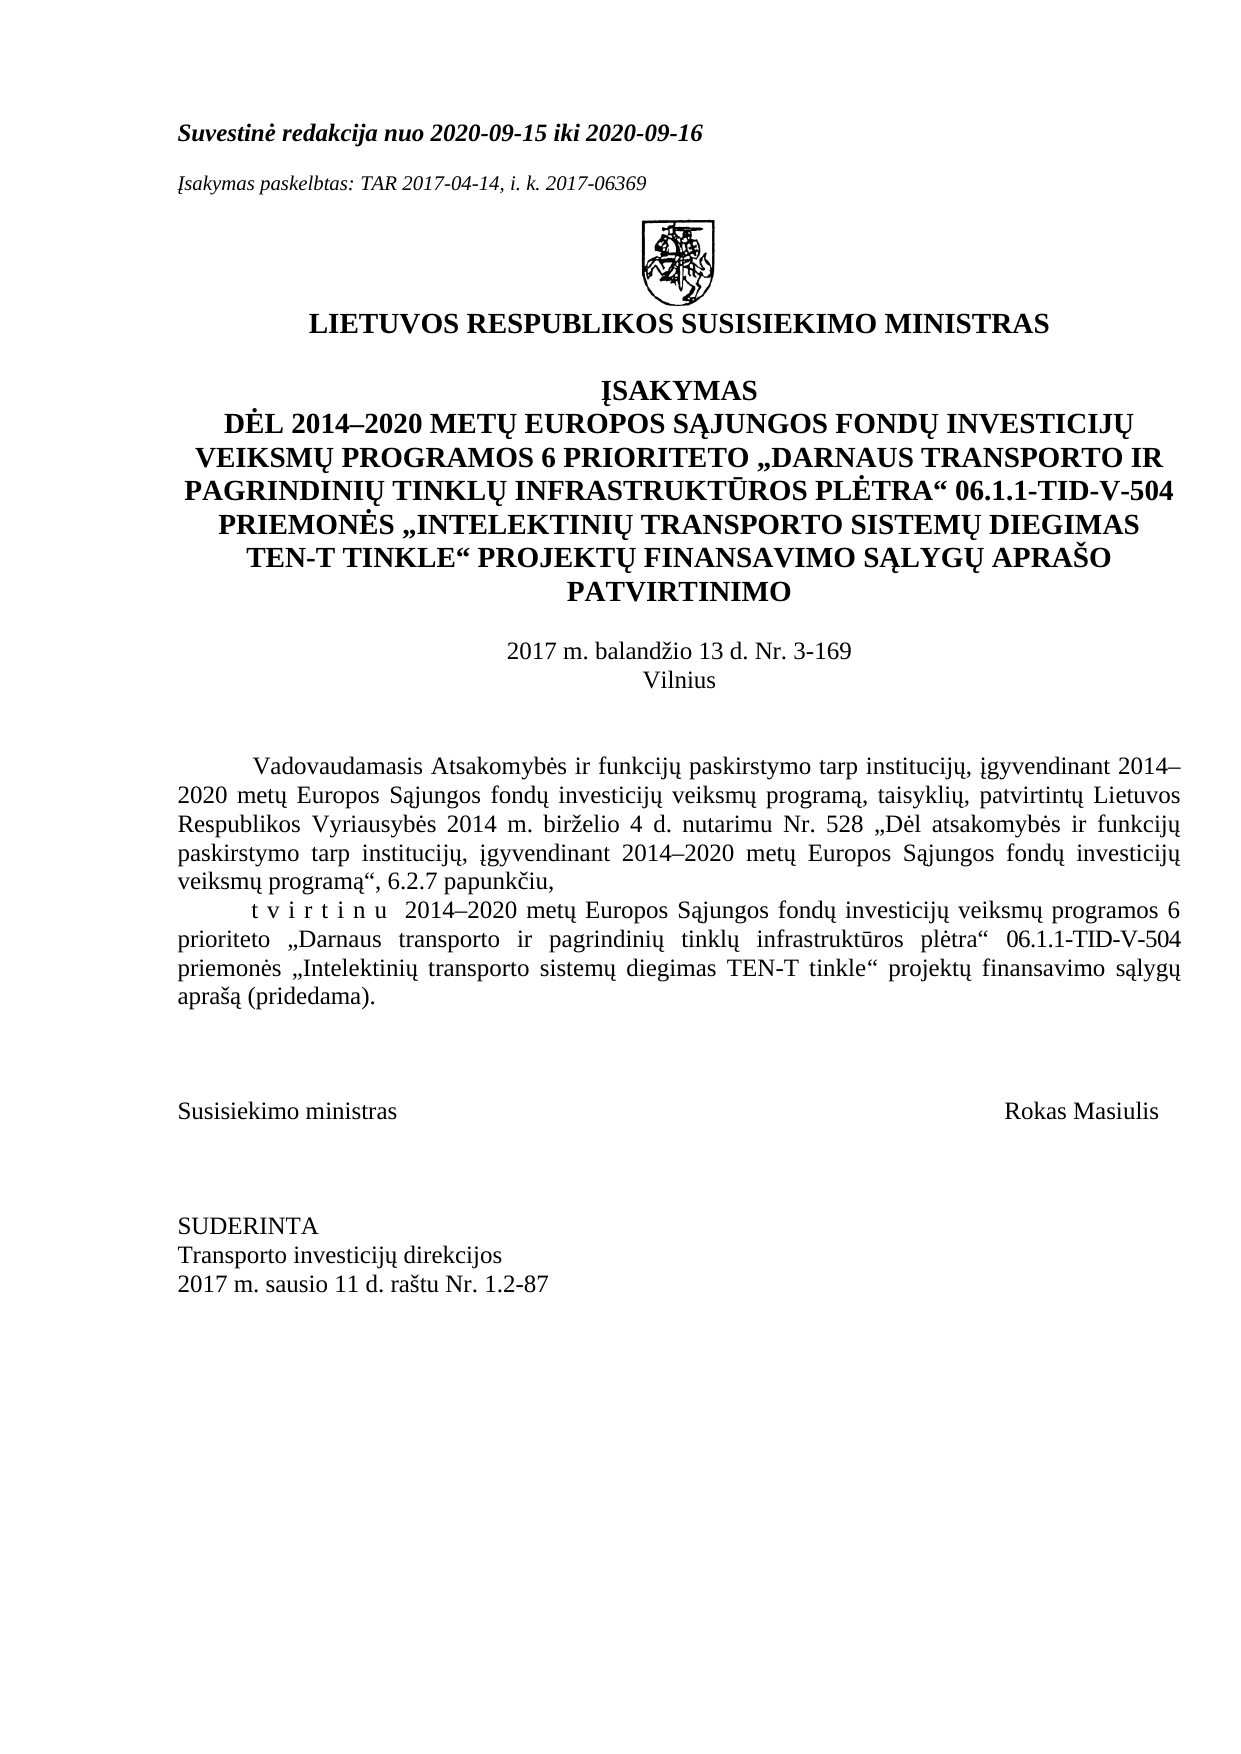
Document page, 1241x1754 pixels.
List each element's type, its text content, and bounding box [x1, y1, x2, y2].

text ĮSAKYMAS [177, 373, 1181, 406]
text DĖL 2014–2020 METŲ EUROPOS SĄJUNGOS FONDŲ INVESTICIJŲ VEIKSMŲ PROGRAMOS 6 PRIORITETO „DARNAUS TRANSPORTO IR PAGRINDINIŲ TINKLŲ INFRASTRUKTŪROS PLĖTRA“ 06.1.1-TID-V-504 PRIEMONĖS „INTELEKTINIŲ TRANSPORTO SISTEMŲ DIEGIMAS TEN-T TINKLE“ PROJEKTŲ FINANSAVIMO SĄLYGŲ APRAŠO PATVIRTINIMO [177, 406, 1181, 608]
text SUDERINTA [177, 1211, 1181, 1240]
text LIETUVOS RESPUBLIKOS SUSISIEKIMO MINISTRAS [177, 306, 1181, 339]
text Vilnius [177, 665, 1181, 694]
text Susisiekimo ministras Rokas Masiulis [177, 1096, 1181, 1125]
text Įsakymas paskelbtas: TAR 2017-04-14, i. k. 2017-06369 [177, 171, 1181, 195]
text Suvestinė redakcija nuo 2020-09-15 iki 2020-09-16 [177, 118, 1181, 147]
text Vadovaudamasis Atsakomybės ir funkcijų paskirstymo tarp institucijų, įgyvendinant 2014–2020 metų Europos Sąjungos fondų investicijų veiksmų programą, taisyklių, patvirtintų Lietuvos Respublikos Vyriausybės 2014 m. birželio 4 d. nutarimu Nr. 528 „Dėl atsakomybės ir funkcijų paskirstymo tarp institucijų, įgyvendinant 2014–2020 metų Europos Sąjungos fondų investicijų veiksmų programą“, 6.2.7 papunkčiu, [177, 751, 1181, 895]
text 2017 m. balandžio 13 d. Nr. 3-169 [177, 636, 1181, 665]
text t v i r t i n u 2014–2020 metų Europos Sąjungos fondų investicijų veiksmų programos 6 prioriteto „Darnaus transporto ir pagrindinių tinklų infrastruktūros plėtra“ 06.1.1-TID-V-504 priemonės „Intelektinių transporto sistemų diegimas TEN-T tinkle“ projektų finansavimo sąlygų aprašą (pridedama). [177, 895, 1181, 1010]
text Transporto investicijų direkcijos [177, 1240, 1181, 1269]
text 2017 m. sausio 11 d. raštu Nr. 1.2-87 [177, 1269, 1181, 1298]
